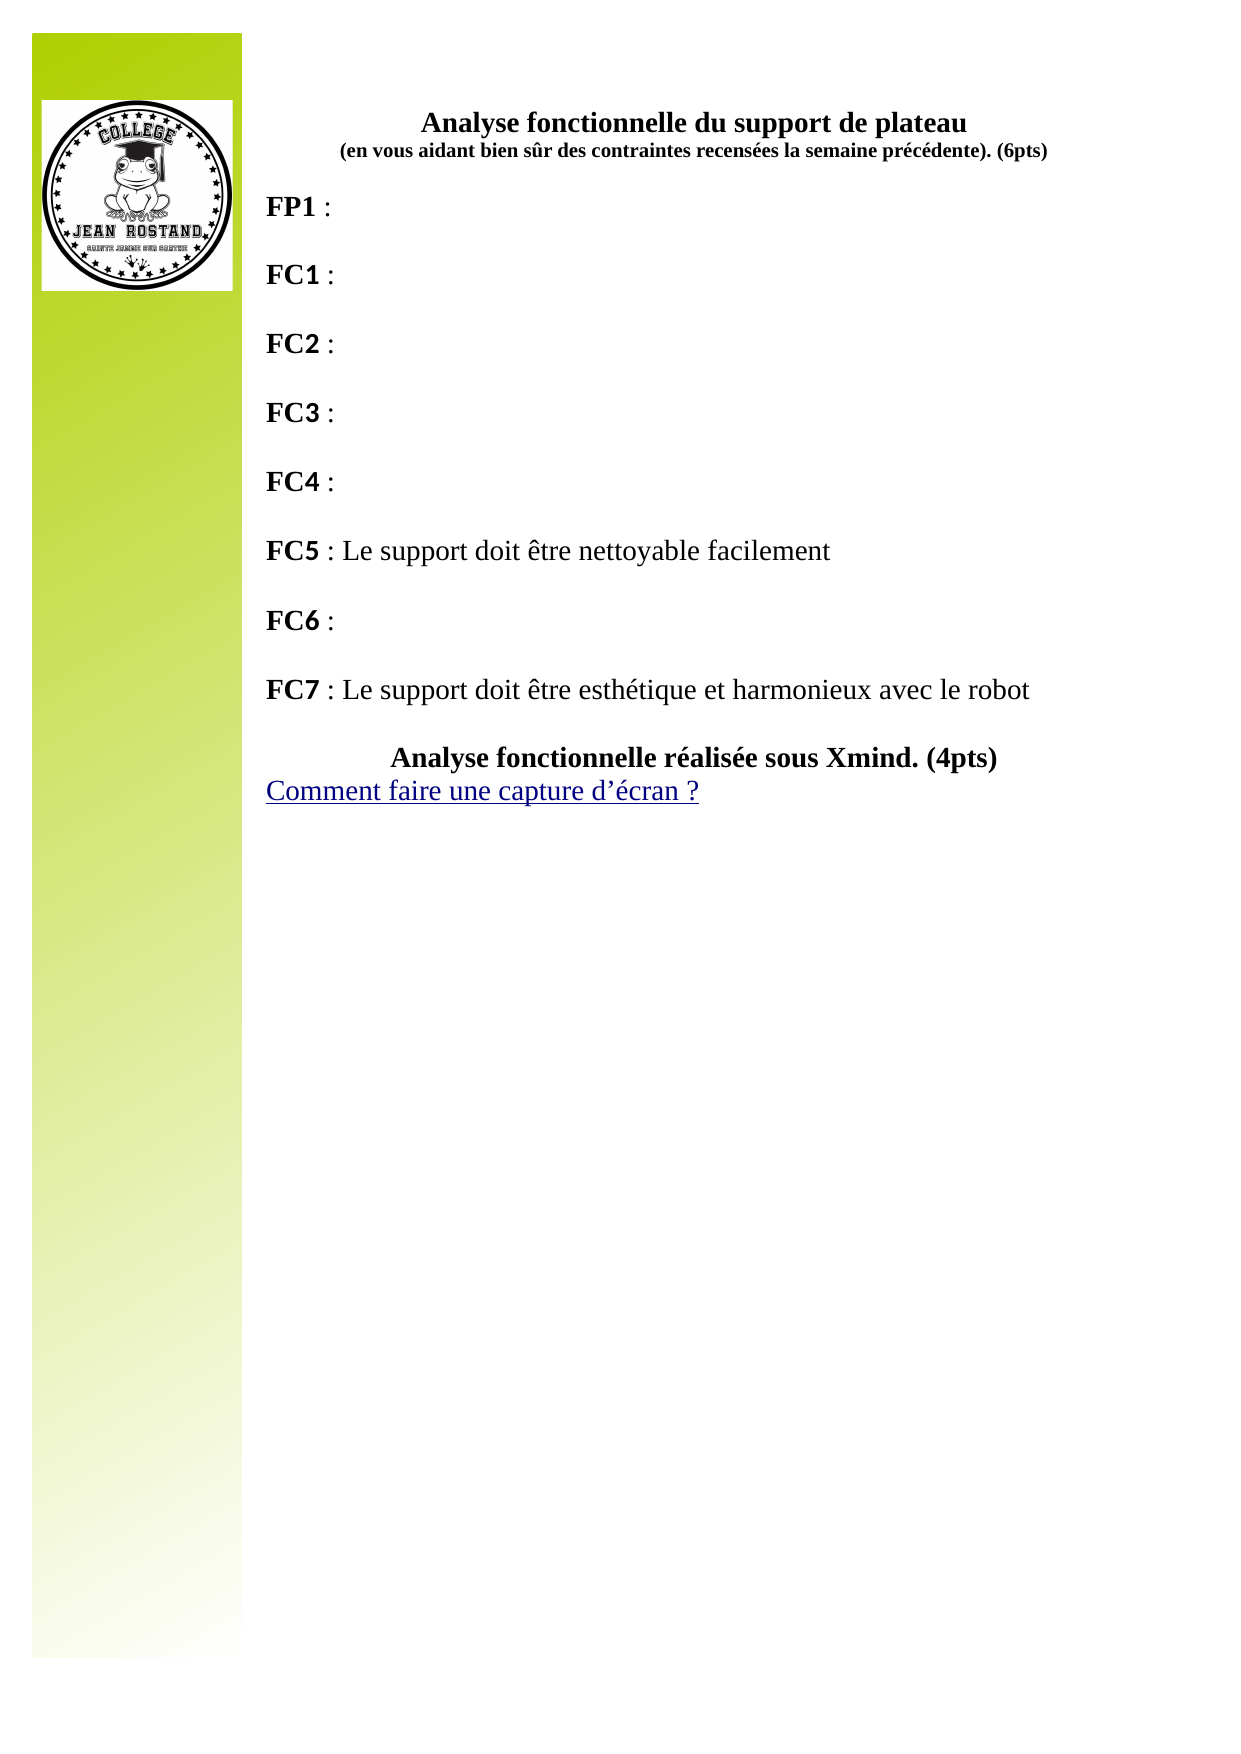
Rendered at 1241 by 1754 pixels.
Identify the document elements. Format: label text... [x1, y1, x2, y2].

text Comment faire une capture d’écran ? [266, 773, 1122, 807]
text FC1 : [266, 256, 1122, 291]
text FC7 : Le support doit être esthétique et harmonieux avec le robot [266, 671, 1122, 706]
text Analyse fonctionnelle réalisée sous Xmind. (4pts) [266, 740, 1122, 773]
text FC4 : [266, 463, 1122, 499]
picture [41, 100, 233, 291]
text FC3 : [266, 394, 1122, 430]
text FC5 : Le support doit être nettoyable facilement [266, 532, 1122, 568]
text FC2 : [266, 325, 1122, 361]
text FP1 : [266, 189, 1122, 222]
text FC6 : [266, 602, 1122, 637]
text (en vous aidant bien sûr des contraintes recensées la semaine précédente). (6pts) [266, 138, 1122, 162]
text Analyse fonctionnelle du support de plateau [266, 105, 1122, 138]
